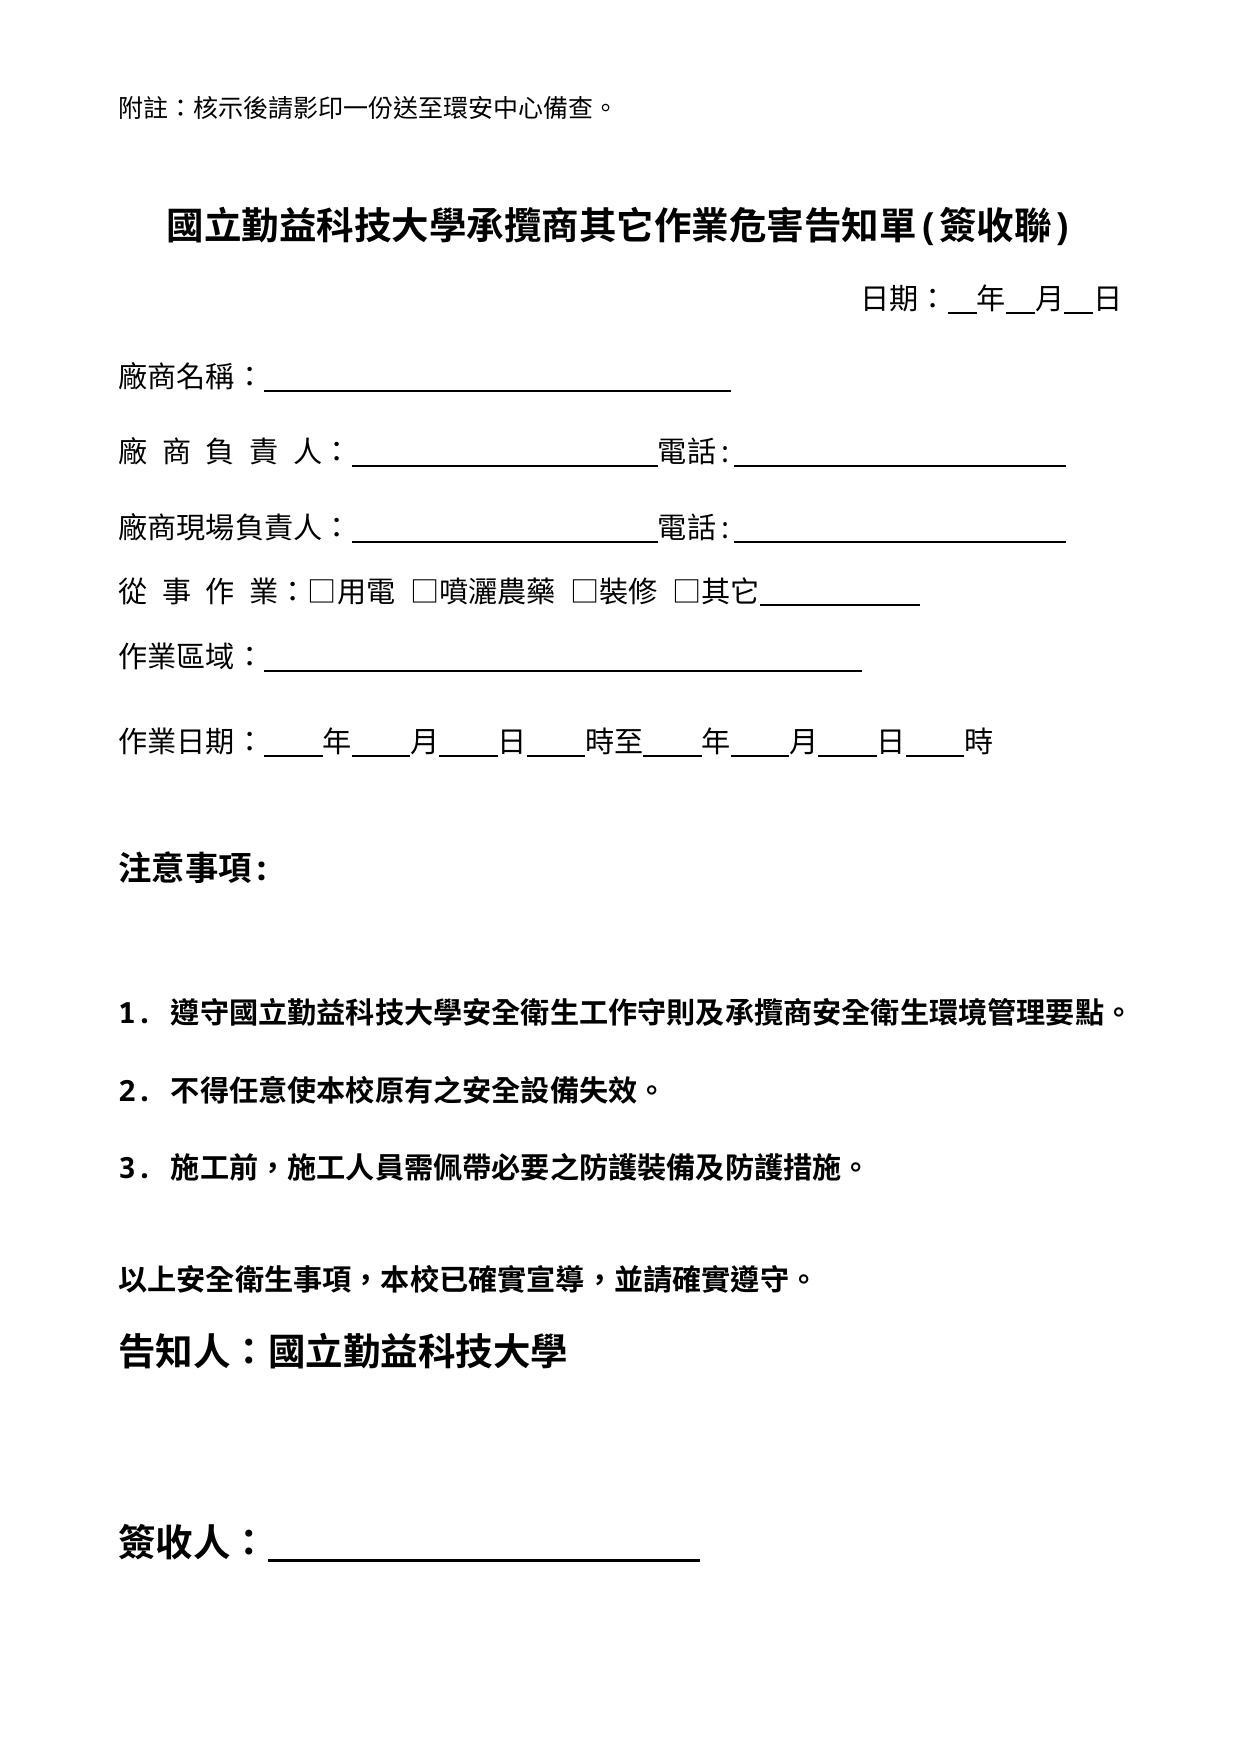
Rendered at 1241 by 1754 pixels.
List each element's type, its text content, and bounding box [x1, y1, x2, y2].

text 日期： 年 月 日 [118, 276, 1122, 318]
text 注意事項: [118, 842, 1122, 890]
text 國立勤益科技大學承攬商其它作業危害告知單(簽收聯) [118, 196, 1122, 250]
text 從 事 作 業：□用電 □噴灑農藥 □裝修 □其它 [118, 568, 1122, 611]
text 附註：核示後請影印一份送至環安中心備查。 [118, 88, 1122, 125]
text 作業區域： [118, 633, 1122, 676]
text 3. 施工前，施工人員需佩帶必要之防護裝備及防護措施。 [118, 1124, 1122, 1187]
text 以上安全衛生事項，本校已確實宣導，並請確實遵守。 [118, 1257, 1122, 1299]
text 告知人：國立勤益科技大學 [118, 1322, 1122, 1376]
text 廠商現場負責人： 電話: [118, 505, 1122, 547]
text 1. 遵守國立勤益科技大學安全衛生工作守則及承攬商安全衛生環境管理要點。 [118, 970, 1122, 1032]
text 2. 不得任意使本校原有之安全設備失效。 [118, 1047, 1122, 1109]
text 廠 商 負 責 人： 電話: [118, 429, 1122, 471]
text 廠商名稱： [118, 353, 1122, 396]
text 簽收人： [118, 1512, 1122, 1567]
text 作業日期： 年 月 日 時至 年 月 日 時 [118, 699, 1122, 761]
